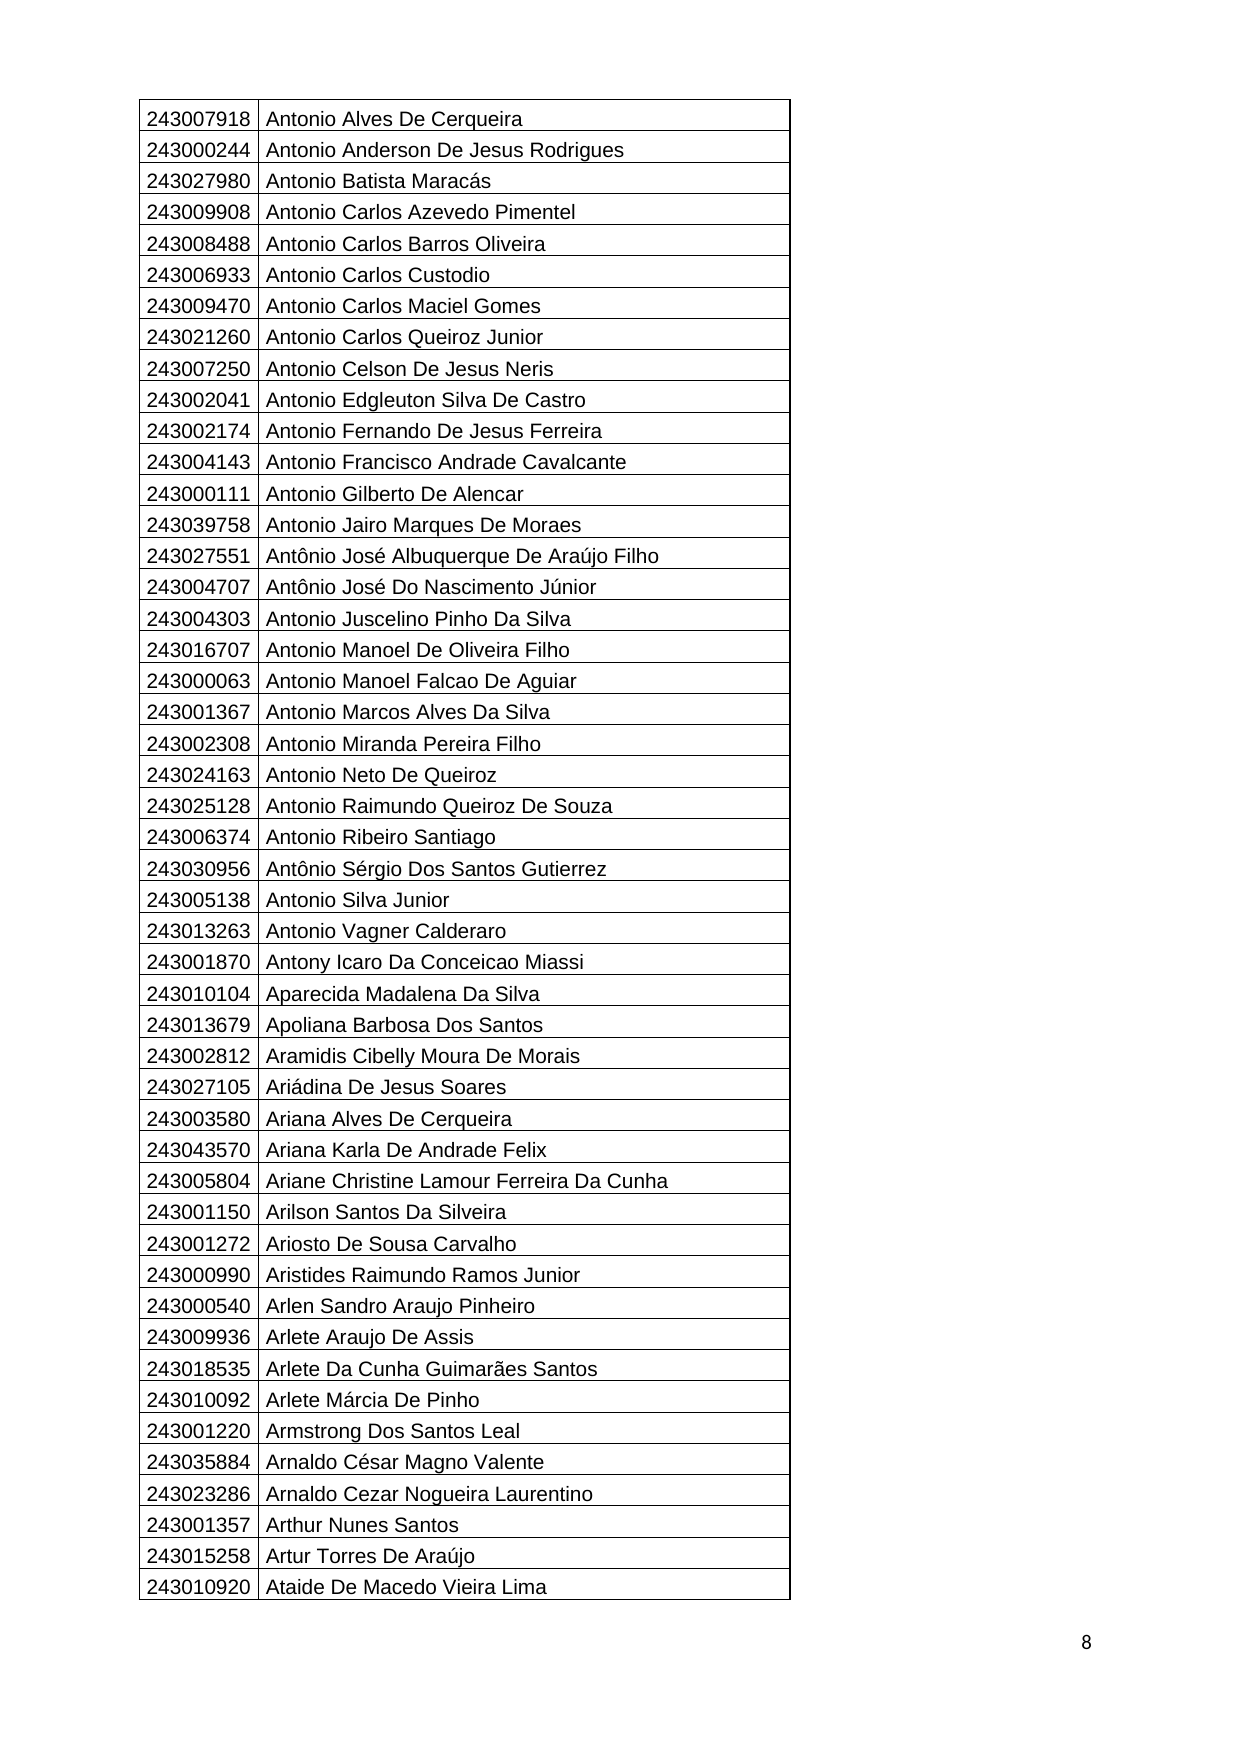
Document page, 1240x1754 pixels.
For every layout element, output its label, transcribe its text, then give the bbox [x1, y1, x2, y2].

table_cell Antonio Silva Junior [259, 881, 789, 912]
table_cell Aristides Raimundo Ramos Junior [259, 1256, 789, 1287]
table_cell 243013263 [140, 913, 258, 943]
table_cell 243006374 [140, 819, 258, 849]
table_cell 243023286 [140, 1475, 258, 1505]
table_cell Antonio Celson De Jesus Neris [259, 350, 789, 380]
table_cell 243004143 [140, 444, 258, 474]
table_cell 243002041 [140, 381, 258, 412]
table_cell 243013679 [140, 1006, 258, 1037]
table_cell Antonio Vagner Calderaro [259, 913, 789, 943]
table_cell 243010920 [140, 1569, 258, 1599]
table_cell 243000990 [140, 1256, 258, 1287]
table_cell Antonio Ribeiro Santiago [259, 819, 789, 849]
table_cell Ariana Karla De Andrade Felix [259, 1131, 789, 1162]
table_cell Antonio Carlos Queiroz Junior [259, 319, 789, 349]
table_cell Ariane Christine Lamour Ferreira Da Cunha [259, 1163, 789, 1193]
table_cell Antonio Fernando De Jesus Ferreira [259, 413, 789, 443]
table_cell Arlen Sandro Araujo Pinheiro [259, 1288, 789, 1318]
table_cell 243004303 [140, 600, 258, 630]
table_cell 243000540 [140, 1288, 258, 1318]
table_cell Antonio Juscelino Pinho Da Silva [259, 600, 789, 630]
table_cell 243002812 [140, 1038, 258, 1068]
table_cell 243008488 [140, 225, 258, 255]
table_cell Antonio Carlos Azevedo Pimentel [259, 194, 789, 224]
table_cell 243015258 [140, 1538, 258, 1568]
table_cell 243000244 [140, 131, 258, 162]
table_cell 243009470 [140, 288, 258, 318]
table_cell 243001272 [140, 1225, 258, 1255]
table_cell Arlete Márcia De Pinho [259, 1381, 789, 1412]
table_cell 243030956 [140, 850, 258, 880]
table_cell 243010092 [140, 1381, 258, 1412]
table_cell 243001357 [140, 1506, 258, 1537]
table_cell 243007250 [140, 350, 258, 380]
table_cell Antonio Francisco Andrade Cavalcante [259, 444, 789, 474]
table_cell 243024163 [140, 756, 258, 787]
table_cell Antonio Raimundo Queiroz De Souza [259, 788, 789, 818]
table_cell Antonio Batista Maracás [259, 163, 789, 193]
table_cell 243009908 [140, 194, 258, 224]
table_cell 243043570 [140, 1131, 258, 1162]
table_cell Antonio Gilberto De Alencar [259, 475, 789, 505]
table_cell 243025128 [140, 788, 258, 818]
table_cell 243039758 [140, 506, 258, 537]
table_cell Arlete Da Cunha Guimarães Santos [259, 1350, 789, 1380]
table_cell Antonio Edgleuton Silva De Castro [259, 381, 789, 412]
table_cell Antonio Anderson De Jesus Rodrigues [259, 131, 789, 162]
table_cell Arnaldo Cezar Nogueira Laurentino [259, 1475, 789, 1505]
table_cell Antonio Marcos Alves Da Silva [259, 694, 789, 724]
table_cell Armstrong Dos Santos Leal [259, 1413, 789, 1443]
table_cell Antonio Jairo Marques De Moraes [259, 506, 789, 537]
table_cell Aramidis Cibelly Moura De Morais [259, 1038, 789, 1068]
table_cell 243018535 [140, 1350, 258, 1380]
table_cell 243003580 [140, 1100, 258, 1130]
table_cell Antony Icaro Da Conceicao Miassi [259, 944, 789, 974]
table_cell Ariosto De Sousa Carvalho [259, 1225, 789, 1255]
table_cell Antonio Carlos Custodio [259, 256, 789, 287]
table_cell Antonio Manoel De Oliveira Filho [259, 631, 789, 662]
table_cell Antonio Manoel Falcao De Aguiar [259, 663, 789, 693]
table_cell Antonio Carlos Barros Oliveira [259, 225, 789, 255]
table_cell Ataide De Macedo Vieira Lima [259, 1569, 789, 1599]
table_cell 243016707 [140, 631, 258, 662]
table_cell 243002308 [140, 725, 258, 755]
table_cell Antônio Sérgio Dos Santos Gutierrez [259, 850, 789, 880]
table_cell Antonio Carlos Maciel Gomes [259, 288, 789, 318]
table_cell 243001220 [140, 1413, 258, 1443]
table_cell 243027551 [140, 538, 258, 568]
table_cell Aparecida Madalena Da Silva [259, 975, 789, 1005]
table_cell 243007918 [140, 100, 258, 130]
table_cell Ariádina De Jesus Soares [259, 1069, 789, 1099]
table_cell 243035884 [140, 1444, 258, 1474]
table_cell Arnaldo César Magno Valente [259, 1444, 789, 1474]
table_cell Artur Torres De Araújo [259, 1538, 789, 1568]
table_cell 243009936 [140, 1319, 258, 1349]
table_cell 243000063 [140, 663, 258, 693]
table_cell 243006933 [140, 256, 258, 287]
table_cell 243001367 [140, 694, 258, 724]
table_cell 243001870 [140, 944, 258, 974]
table_cell 243027105 [140, 1069, 258, 1099]
table_cell Apoliana Barbosa Dos Santos [259, 1006, 789, 1037]
table_cell 243002174 [140, 413, 258, 443]
table_cell Ariana Alves De Cerqueira [259, 1100, 789, 1130]
table_cell 243027980 [140, 163, 258, 193]
table_cell 243000111 [140, 475, 258, 505]
table_cell Arlete Araujo De Assis [259, 1319, 789, 1349]
table_cell 243001150 [140, 1194, 258, 1224]
table_cell Arthur Nunes Santos [259, 1506, 789, 1537]
table_cell 243010104 [140, 975, 258, 1005]
table_cell 243005804 [140, 1163, 258, 1193]
table_cell Antônio José Albuquerque De Araújo Filho [259, 538, 789, 568]
table_cell 243021260 [140, 319, 258, 349]
table_cell 243005138 [140, 881, 258, 912]
table_cell Antonio Alves De Cerqueira [259, 100, 789, 130]
table_cell 243004707 [140, 569, 258, 599]
table_cell Arilson Santos Da Silveira [259, 1194, 789, 1224]
table_cell Antonio Neto De Queiroz [259, 756, 789, 787]
table_cell Antônio José Do Nascimento Júnior [259, 569, 789, 599]
table_cell Antonio Miranda Pereira Filho [259, 725, 789, 755]
